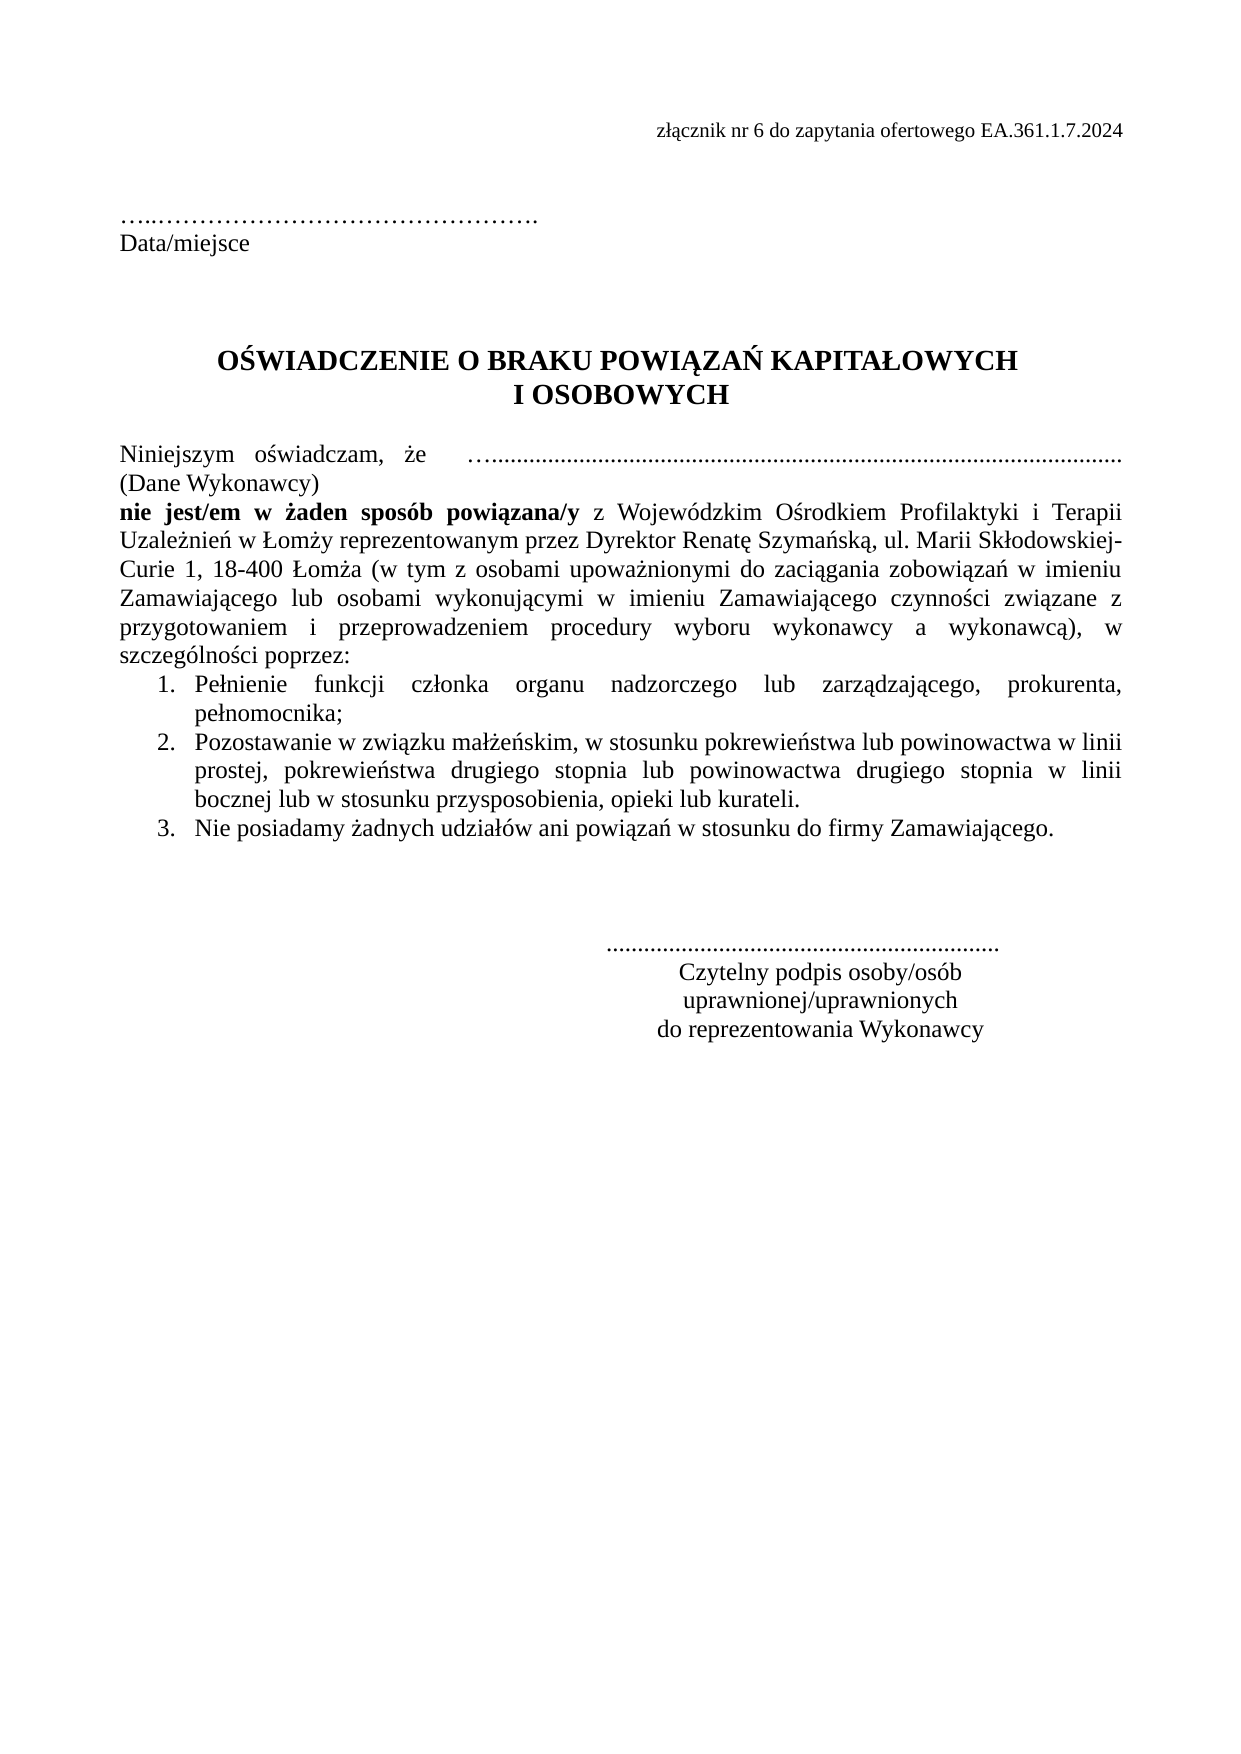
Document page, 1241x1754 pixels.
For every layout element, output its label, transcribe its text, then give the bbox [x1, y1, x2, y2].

list Nie posiadamy żadnych udziałów ani powiązań w stosunku do firmy Zamawiającego. [157, 813, 1123, 842]
text nie jest/em w żaden sposób powiązana/y z Wojewódzkim Ośrodkiem Profilaktyki i Terapii Uzależnień w Łomży reprezentowanym przez Dyrektor Renatę Szymańską, ul. Marii Skłodowskiej-Curie 1, 18-400 Łomża (w tym z osobami upoważnionymi do zaciągania zobowiązań w imieniu Zamawiającego lub osobami wykonującymi w imieniu Zamawiającego czynności związane z przygotowaniem i przeprowadzeniem procedury wyboru wykonawcy a wykonawcą), w szczególności poprzez: [119, 497, 1123, 669]
text …..………………………………………. [119, 200, 1123, 228]
text uprawnionej/uprawnionych [518, 986, 1123, 1014]
text do reprezentowania Wykonawcy [518, 1014, 1123, 1043]
text OŚWIADCZENIE O BRAKU POWIĄZAŃ KAPITAŁOWYCH I OSOBOWYCH [119, 343, 1123, 411]
text Czytelny podpis osoby/osób [518, 957, 1123, 986]
text złącznik nr 6 do zapytania ofertowego EA.361.1.7.2024 [119, 118, 1123, 142]
list Pozostawanie w związku małżeńskim, w stosunku pokrewieństwa lub powinowactwa w linii prostej, pokrewieństwa drugiego stopnia lub powinowactwa drugiego stopnia w linii bocznej lub w stosunku przysposobienia, opieki lub kurateli. [157, 727, 1123, 813]
text Data/miejsce [119, 228, 1123, 257]
list Pełnienie funkcji członka organu nadzorczego lub zarządzającego, prokurenta, pełnomocnika; [157, 669, 1123, 727]
text Niniejszym oświadczam, że ….....................................................................................................(Dane Wykonawcy) [119, 439, 1123, 497]
text ............................................................... [119, 928, 1123, 957]
